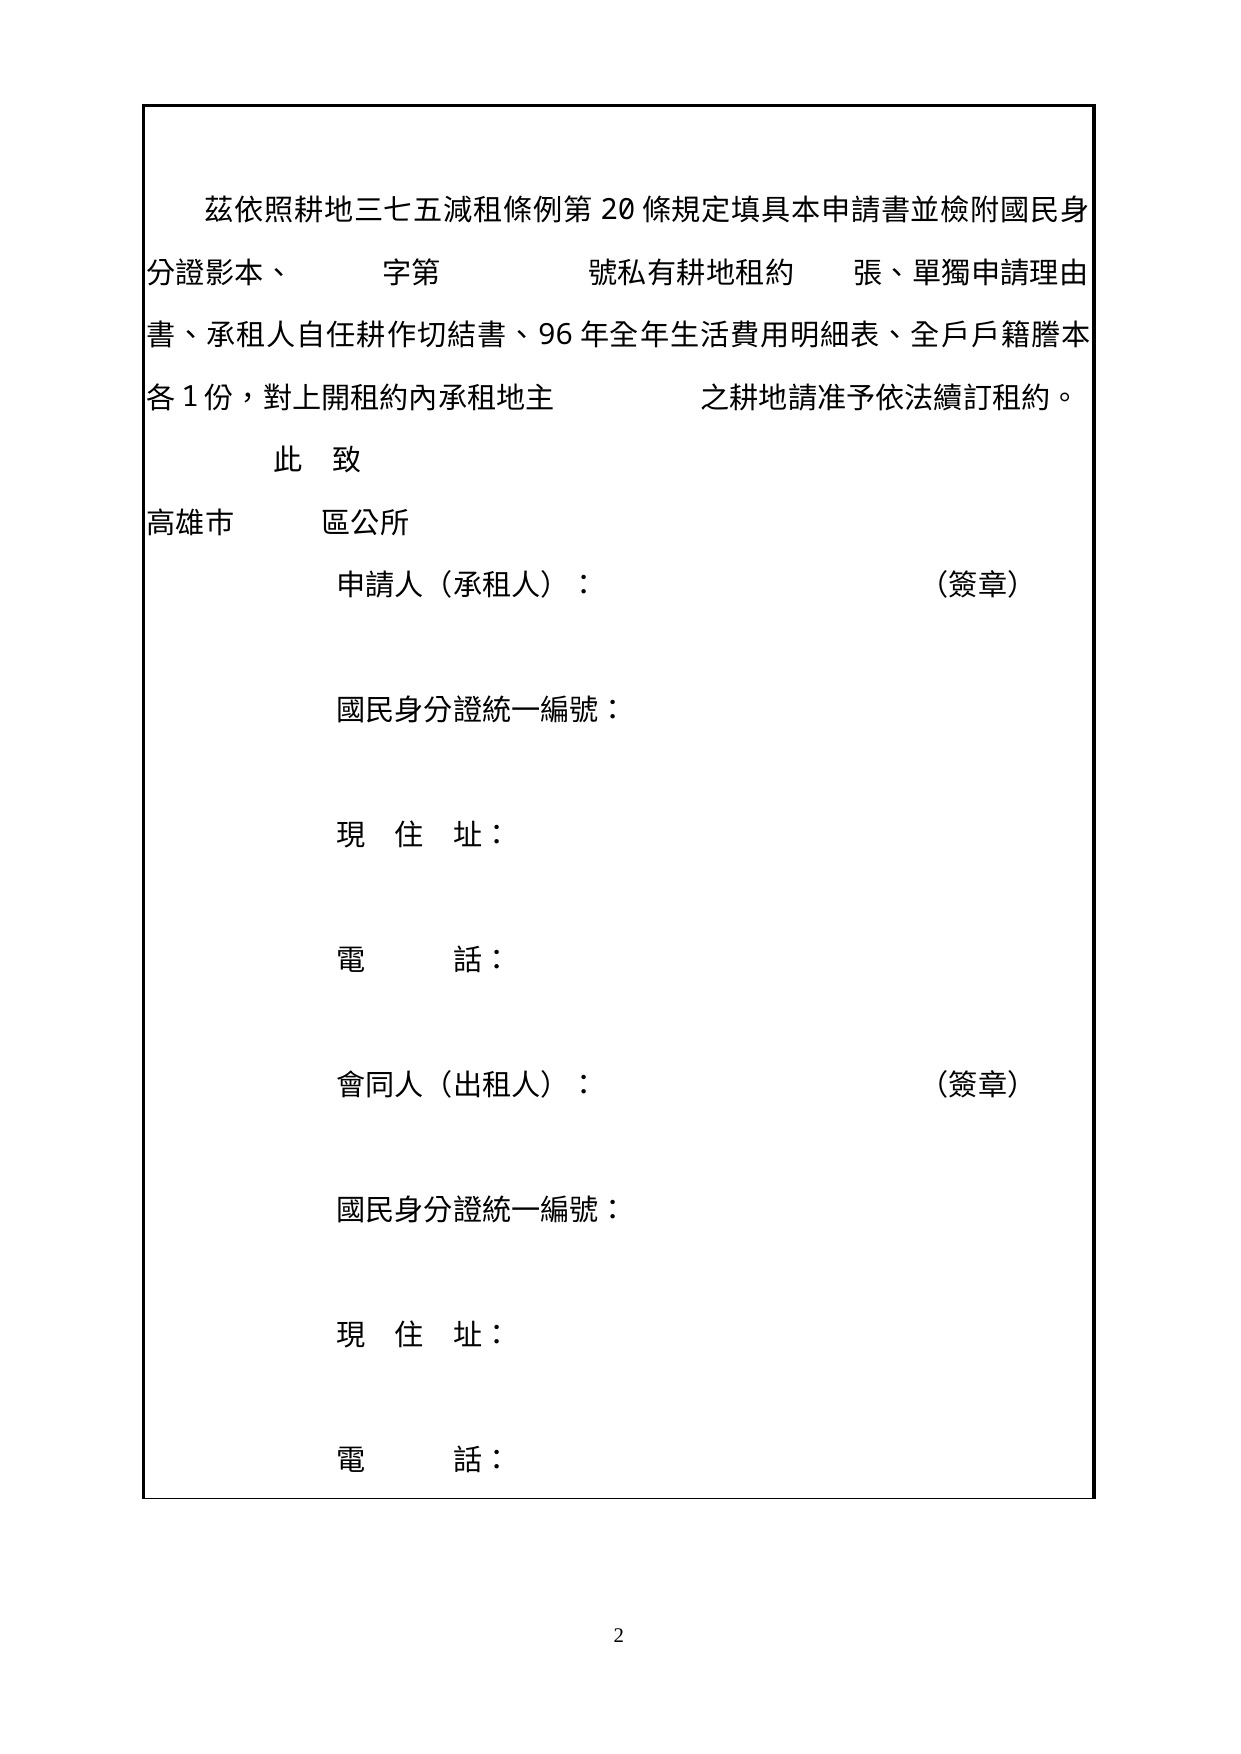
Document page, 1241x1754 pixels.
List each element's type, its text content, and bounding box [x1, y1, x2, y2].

table_cell 茲依照耕地三七五減租條例第20條規定填具本申請書並檢附國民身分證影本、 字第 號私有耕地租約 張、單獨申請理由書、承租人自任耕作切結書、96年全年生活費用明細表、全戶戶籍謄本各1份，對上開租約內承租地主 之耕地請准予依法續訂租約。 此 致 高雄巿 區公所 申請人（承租人）： （簽章） 國民身分證統一編號： 現 住 址： 電 話： 會同人（出租人）： （簽章） 國民身分證統一編號： 現 住 址： 電 話： [145, 107, 1092, 1498]
